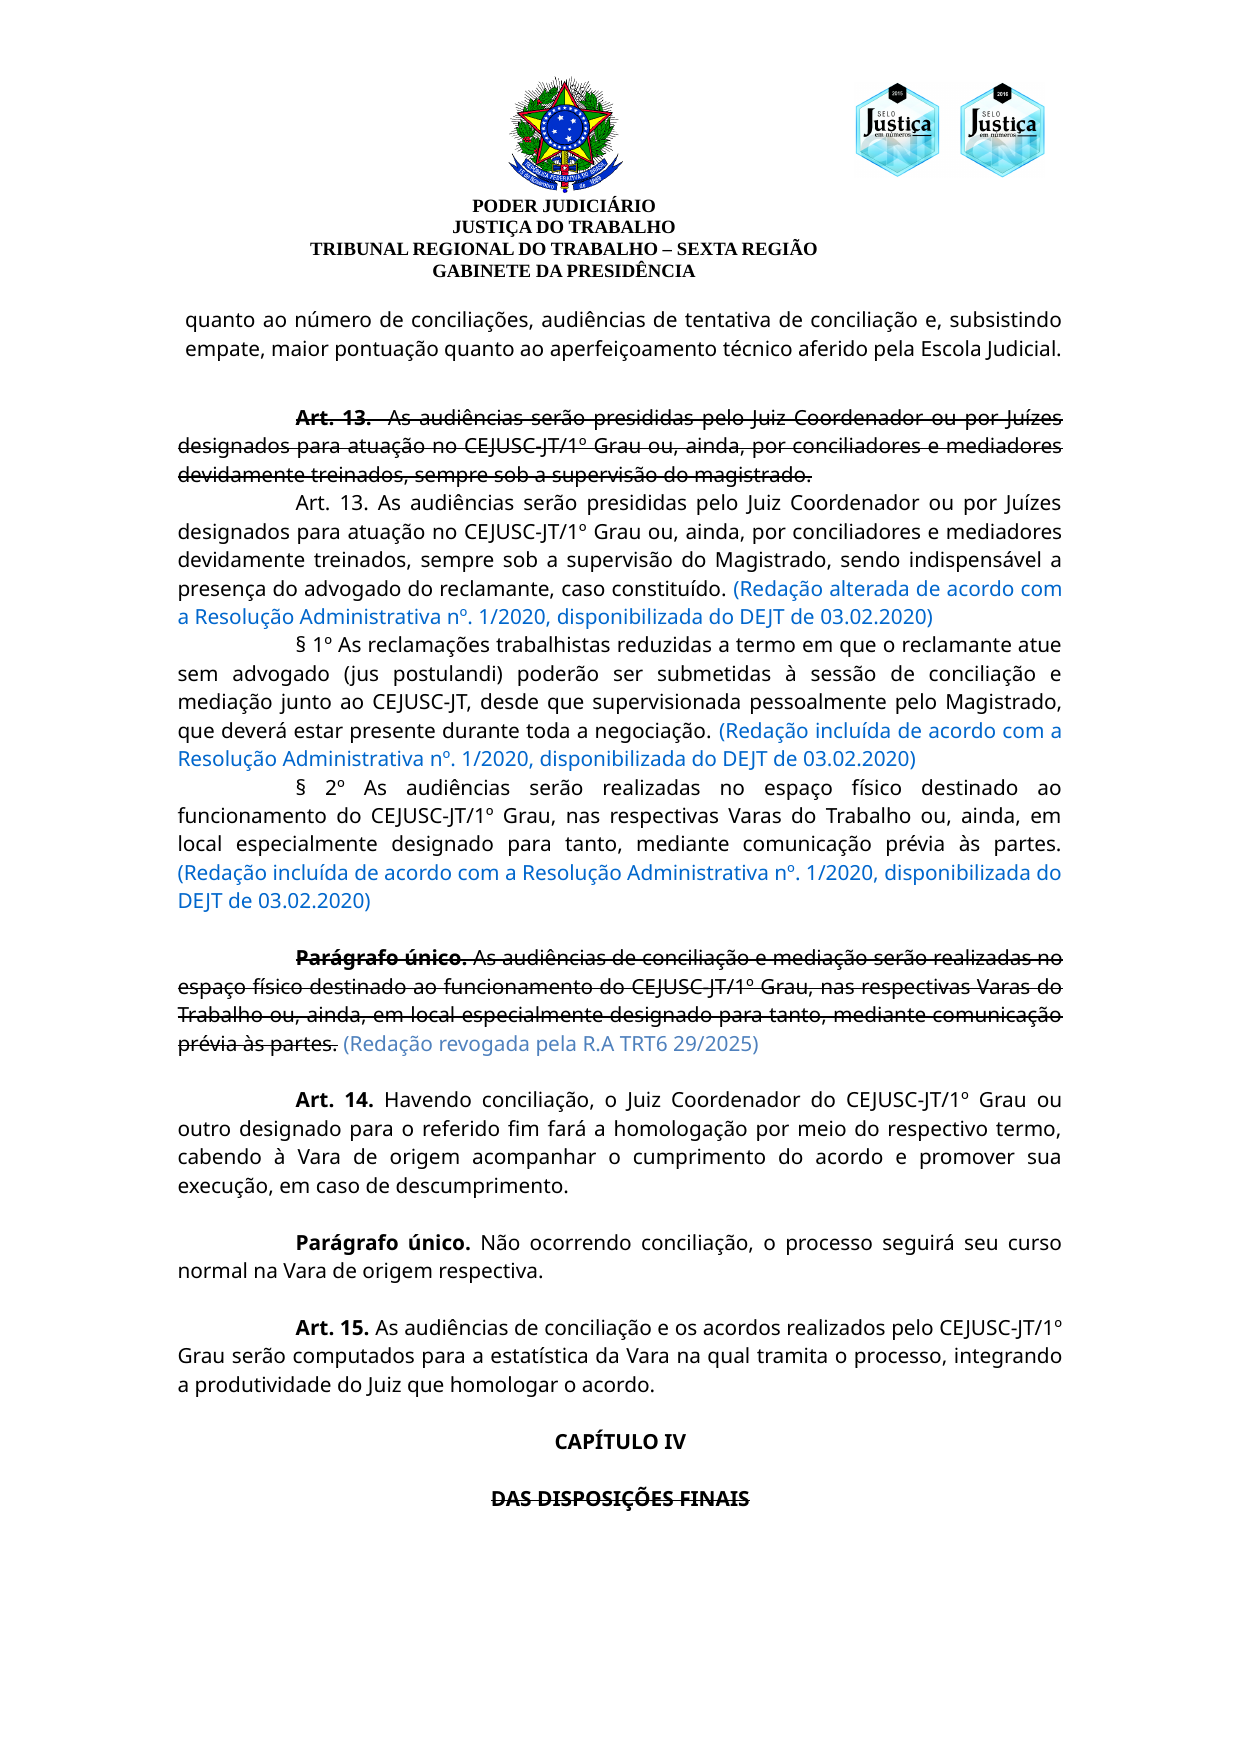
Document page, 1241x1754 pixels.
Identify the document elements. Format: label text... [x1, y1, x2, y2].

text quanto ao número de conciliações, audiências de tentativa de conciliação e, subsistindo empate, maior pontuação quanto ao aperfeiçoamento técnico aferido pela Escola Judicial. [185, 305, 1063, 362]
text DAS DISPOSIÇÕES FINAIS [177, 1484, 1063, 1512]
text Parágrafo único. Não ocorrendo conciliação, o processo seguirá seu curso normal na Vara de origem respectiva. [177, 1228, 1063, 1284]
text Art. 14. Havendo conciliação, o Juiz Coordenador do CEJUSC-JT/1º Grau ou outro designado para o referido fim fará a homologação por meio do respectivo termo, cabendo à Vara de origem acompanhar o cumprimento do acordo e promover sua execução, em caso de descumprimento. [177, 1086, 1063, 1199]
text Art. 13. As audiências serão presididas pelo Juiz Coordenador ou por Juízes designados para atuação no CEJUSC-JT/1º Grau ou, ainda, por conciliadores e mediadores devidamente treinados, sempre sob a supervisão do magistrado. [177, 449, 1063, 488]
text CAPÍTULO IV [177, 1427, 1063, 1455]
text Parágrafo único. As audiências de conciliação e mediação serão realizadas no espaço físico destinado ao funcionamento do CEJUSC-JT/1º Grau, nas respectivas Varas do Trabalho ou, ainda, em local especialmente designado para tanto, mediante comunicação prévia às partes. (Redação revogada pela R.A TRT6 29/2025) [177, 1017, 1063, 1057]
text Parágrafo único. As audiências de conciliação e mediação serão realizadas no espaço físico destinado ao funcionamento do CEJUSC-JT/1º Grau, nas respectivas Varas do Trabalho ou, ainda, em local especialmente designado para tanto, mediante comunicação prévia às partes. (Redação revogada pela R.A TRT6 29/2025) [177, 989, 1063, 1016]
text § 1º As reclamações trabalhistas reduzidas a termo em que o reclamante atue sem advogado (jus postulandi) poderão ser submetidas à sessão de conciliação e mediação junto ao CEJUSC-JT, desde que supervisionada pessoalmente pelo Magistrado, que deverá estar presente durante toda a negociação. (Redação incluída de acordo com a Resolução Administrativa nº. 1/2020, disponibilizada do DEJT de 03.02.2020) [177, 631, 1063, 773]
text Art. 13. As audiências serão presididas pelo Juiz Coordenador ou por Juízes designados para atuação no CEJUSC-JT/1º Grau ou, ainda, por conciliadores e mediadores devidamente treinados, sempre sob a supervisão do Magistrado, sendo indispensável a presença do advogado do reclamante, caso constituído. (Redação alterada de acordo com a Resolução Administrativa nº. 1/2020, disponibilizada do DEJT de 03.02.2020) [177, 488, 1063, 631]
text § 2º As audiências serão realizadas no espaço físico destinado ao funcionamento do CEJUSC-JT/1º Grau, nas respectivas Varas do Trabalho ou, ainda, em local especialmente designado para tanto, mediante comunicação prévia às partes. (Redação incluída de acordo com a Resolução Administrativa nº. 1/2020, disponibilizada do DEJT de 03.02.2020) [177, 773, 1063, 915]
text Parágrafo único. As audiências de conciliação e mediação serão realizadas no espaço físico destinado ao funcionamento do CEJUSC-JT/1º Grau, nas respectivas Varas do Trabalho ou, ainda, em local especialmente designado para tanto, mediante comunicação prévia às partes. (Redação revogada pela R.A TRT6 29/2025) [177, 943, 1063, 988]
text Art. 15. As audiências de conciliação e os acordos realizados pelo CEJUSC-JT/1º Grau serão computados para a estatística da Vara na qual tramita o processo, integrando a produtividade do Juiz que homologar o acordo. [177, 1313, 1063, 1398]
text Art. 13. As audiências serão presididas pelo Juiz Coordenador ou por Juízes designados para atuação no CEJUSC-JT/1º Grau ou, ainda, por conciliadores e mediadores devidamente treinados, sempre sob a supervisão do magistrado. [177, 403, 1063, 448]
